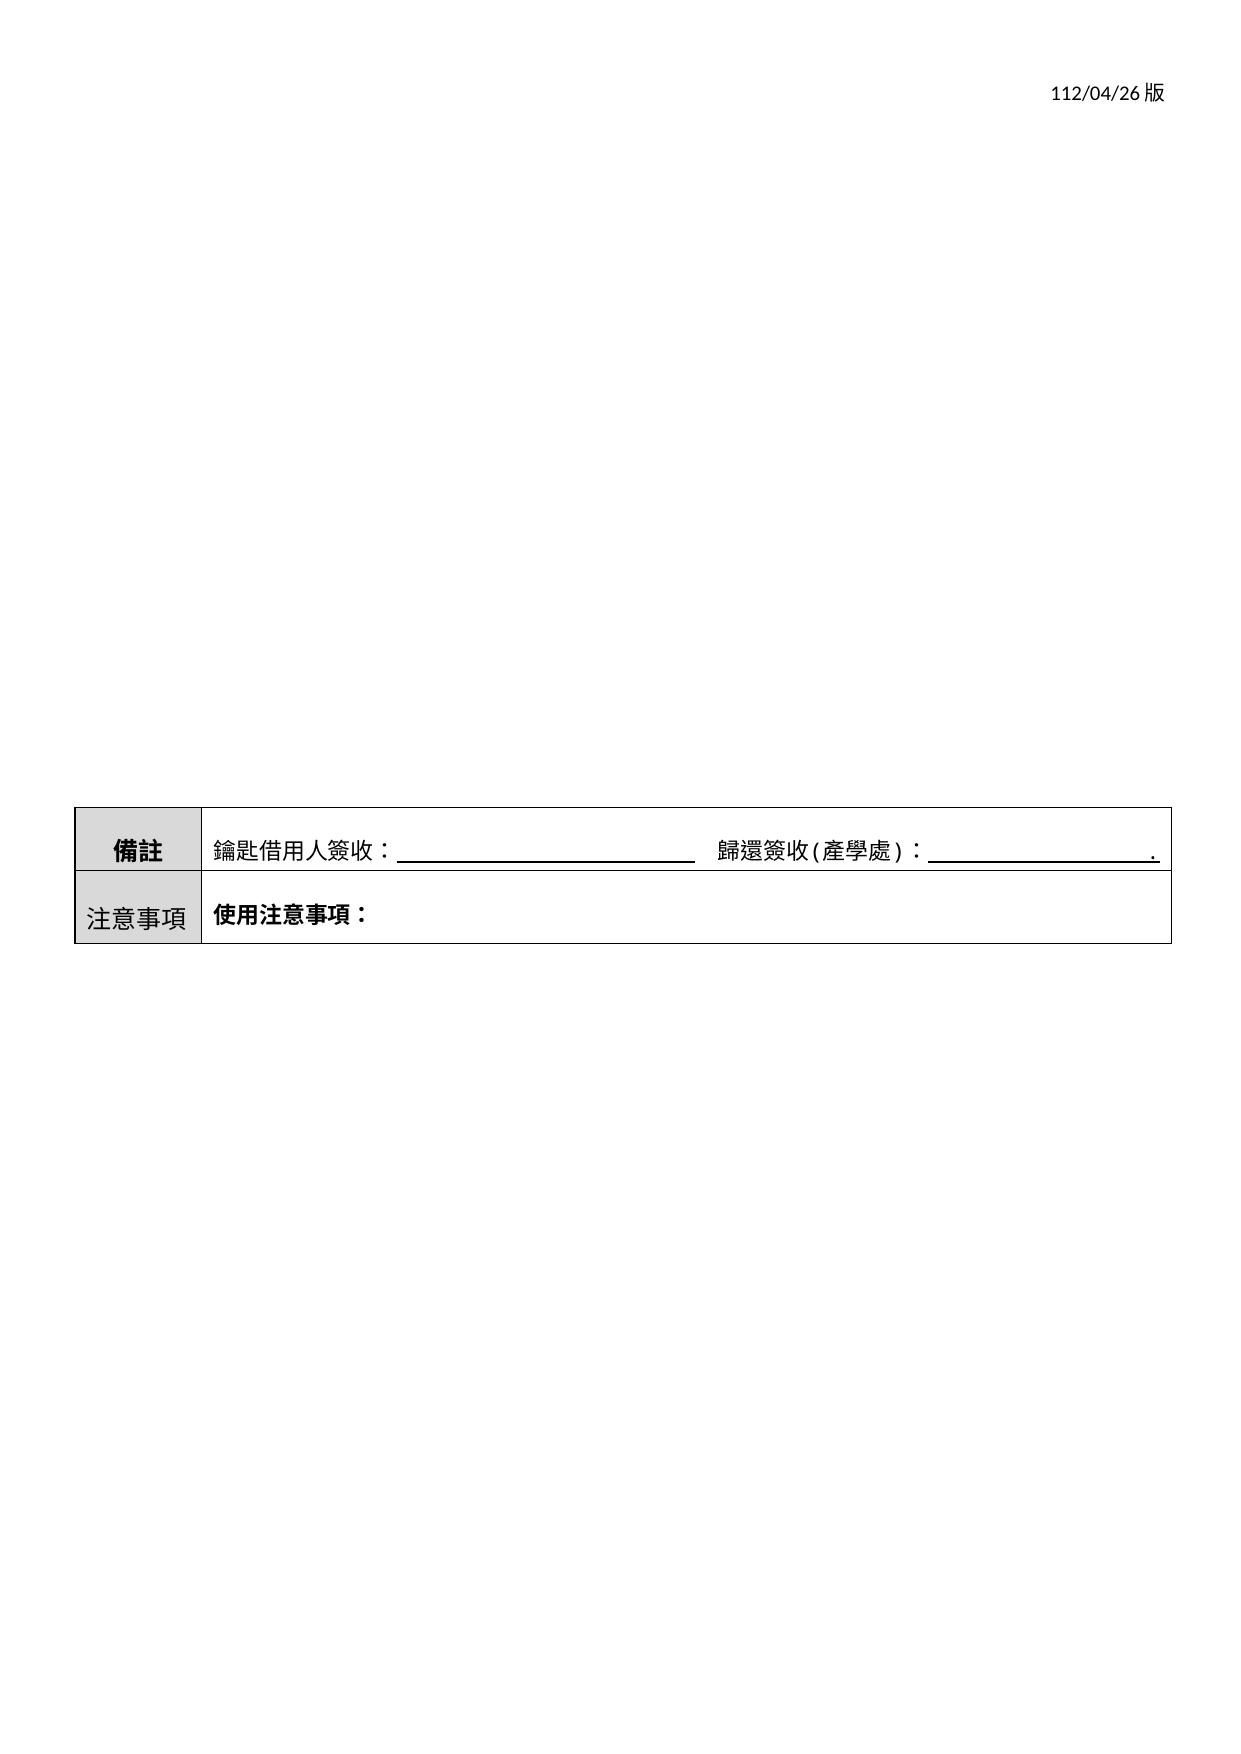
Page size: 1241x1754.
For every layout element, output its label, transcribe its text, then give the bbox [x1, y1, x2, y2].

table_cell 備註 [76, 808, 201, 870]
table_cell 使用注意事項： 申請人(單位)應確實遵守本機關「國立雲林科技大學會議場地使用須知場地使用須知」、「國立雲林科技大學場地設備管理使用暨收費要點」、「國立雲林科技大學產學研大樓公共空間管理須知」之規定。 水電費使用收費，係以單位時段為計算單位，使用收費未足一單位時段者，以一單位時段計算；場地維護費係以日時段為計算單位，未足1日以1日計算。（產學處進駐單位除外） 請於活動前至少一週向本處提出申請並完成繳費，如時間內未完成繳費，本機關得取消其借用申請另行運用，如遇特殊情況，得由本機關同意最遲於活動當日完成繳納。 借用單位經核准使用後，於其使用期間 2 週前，如遇有本大樓緊急需要經本管 理單位主管核示者，有權取消借用，借用單位應無條件放棄。如有繳費用乙事 則無息退還，或申請延期優先使用。 本機關得派員不定時至活動現場監督場地使用，活動期間並應接受本機關場地管理人員之督導。 本機關所提供使用場地及設備，申請人(單位)須確實維護及盤點： 為配合政府推動環保政策，各單位借用產學研大樓空間及會議室辦理會議或活動，應配合禁止提供包裝飲用水及一次用飲料杯(含扁紙杯)；若遇特殊情形必須使用，得簽請校長或其授權人員核准後，方得使用。 本校為無菸校園，敬請配合通知及管理與會人員不得吸菸。 場地使用後之場所清潔與會後復原工作由申請人(單位)負責，垃圾不得留置於本機關場地內。場地未清潔復原者，本校將派員處理，所需費用將由保證金逕行扣除，嗣後並將不予續借。 申請單位如有張貼海報或廣告需求，應事先向本校申請同意，如有未經申請隨意張貼情形時，本校得派員處理，所需費用將由保證金逕行扣除，嗣後並將不予續借。 原有之燈具、電扇、音響等所有電器設備，申請人(單位)須維持原有運作模式，未經本機關同意，不得自行更改其電路。如有額外加設之裝置，如燈光音響等，不得損及本機關設備，必要時得自行加設臨時發電機。 申請人(單位)如借用本大樓所屬財產、物品，須填寫「國立雲林科技大學公有財物借出登記簿」，並於場地使用後確實歸還原所屬空間。 申請人(單位)須確實檢核「產學研大樓空間設備檢查表」，以確保租借空間內之設備於使用前/後，外觀完好無誤且功能皆正常使用；若本機關場地因提供使用，致發生設施損壞或財物損失，申請人(單位)須負維修與全額賠償責任。 活動期間，申請人(單位)應負責參加活動人員之安全並辦理應該的保險。 使用期間倘有需要，申請人(單位)轉知相關與會人員應依規定車位停車、並惠派人員支援本校駐警隊管制車輛、身份辨別。 活動結束後，應於一星期內持原繳保證金之單據以憑辦理退還保證金。 請與本處確認欲借空間及時段尚無人借用後，再填寫本表送至產學處核章，若有其他需求，請於本表單上註明。 若活動於8點開始，請務必提前一日至管理單位領取鑰匙或門禁卡。 請詳閱場地之借用管理辦法及操作說明，若未遵守，將依規定辦理。 [202, 871, 1171, 943]
table_cell 注意事項 [76, 871, 201, 943]
table_cell 鑰匙借用人簽收： 歸還簽收(產學處)： . [202, 808, 1171, 870]
